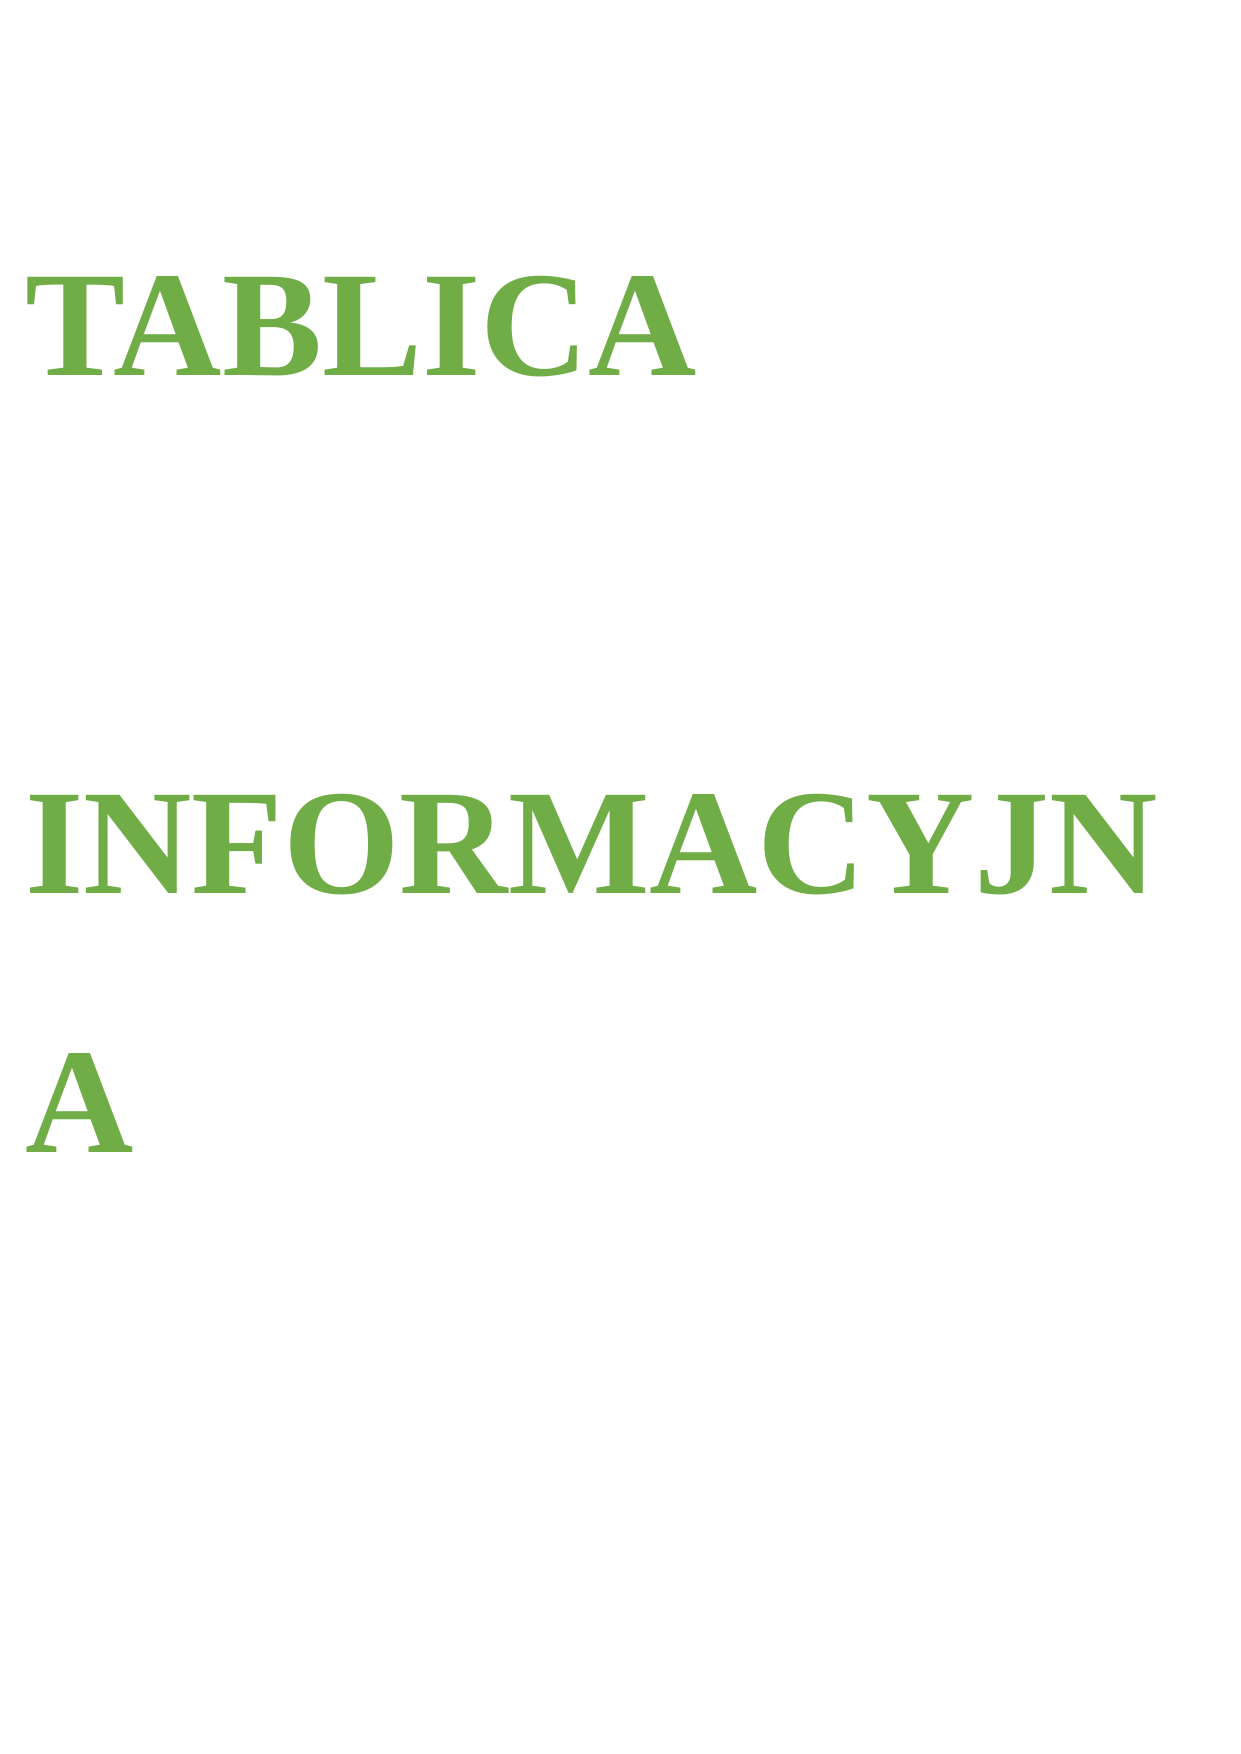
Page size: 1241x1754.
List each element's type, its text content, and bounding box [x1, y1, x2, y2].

text INFORMACYJNA [25, 753, 1215, 1184]
text TABLICA [25, 236, 1215, 408]
